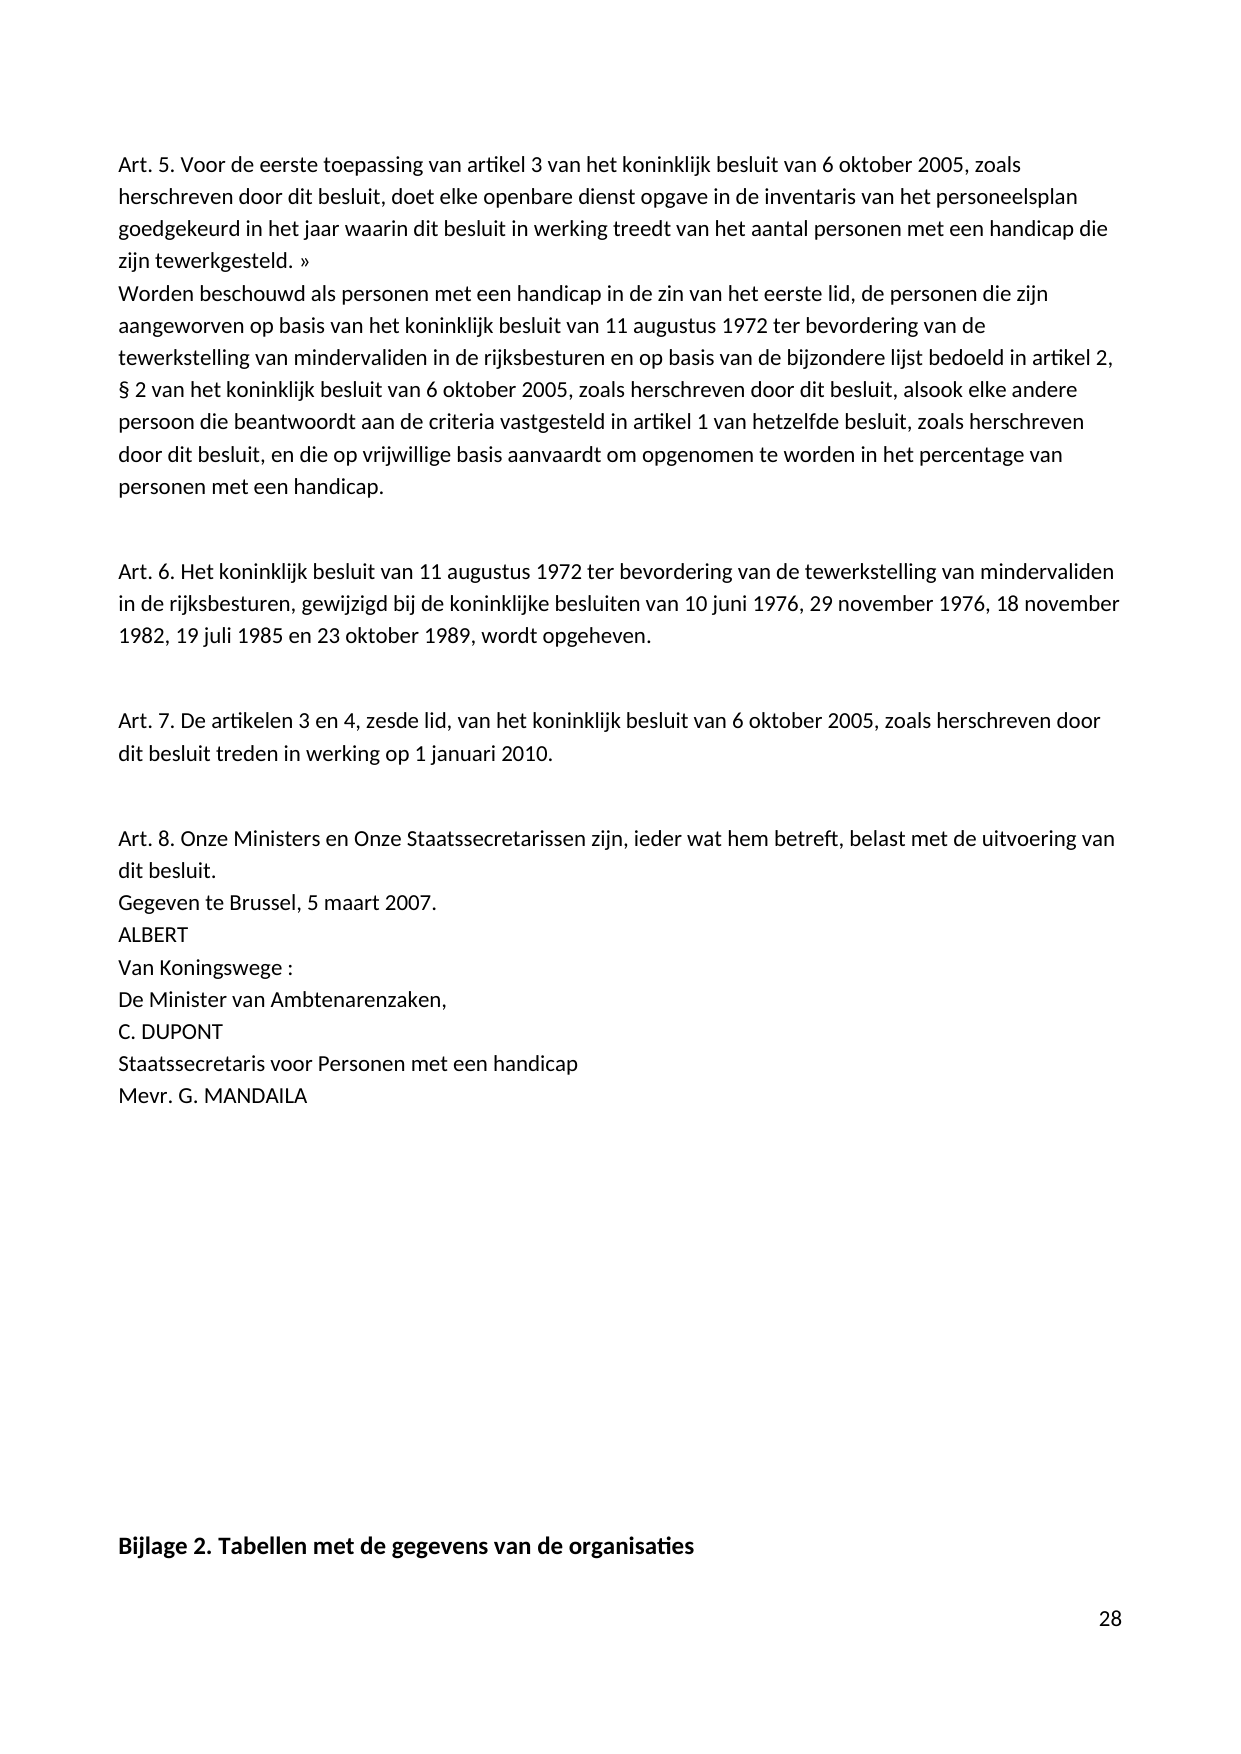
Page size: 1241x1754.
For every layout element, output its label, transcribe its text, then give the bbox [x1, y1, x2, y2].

text Art. 7. De artikelen 3 en 4, zesde lid, van het koninklijk besluit van 6 oktober 2005, zoals herschreven door dit besluit treden in werking op 1 januari 2010. [118, 707, 1122, 799]
text Art. 6. Het koninklijk besluit van 11 augustus 1972 ter bevordering van de tewerkstelling van mindervaliden in de rijksbesturen, gewijzigd bij de koninklijke besluiten van 10 juni 1976, 29 november 1976, 18 november 1982, 19 juli 1985 en 23 oktober 1989, wordt opgeheven. [118, 557, 1122, 682]
text Art. 5. Voor de eerste toepassing van artikel 3 van het koninklijk besluit van 6 oktober 2005, zoals herschreven door dit besluit, doet elke openbare dienst opgave in de inventaris van het personeelsplan goedgekeurd in het jaar waarin dit besluit in werking treedt van het aantal personen met een handicap die zijn tewerkgesteld. » Worden beschouwd als personen met een handicap in de zin van het eerste lid, de personen die zijn aangeworven op basis van het koninklijk besluit van 11 augustus 1972 ter bevordering van de tewerkstelling van mindervaliden in de rijksbesturen en op basis van de bijzondere lijst bedoeld in artikel 2, § 2 van het koninklijk besluit van 6 oktober 2005, zoals herschreven door dit besluit, alsook elke andere persoon die beantwoordt aan de criteria vastgesteld in artikel 1 van hetzelfde besluit, zoals herschreven door dit besluit, en die op vrijwillige basis aanvaardt om opgenomen te worden in het percentage van personen met een handicap. [118, 150, 1122, 532]
text Art. 8. Onze Ministers en Onze Staatssecretarissen zijn, ieder wat hem betreft, belast met de uitvoering van dit besluit. Gegeven te Brussel, 5 maart 2007. ALBERT Van Koningswege : De Minister van Ambtenarenzaken, C. DUPONT Staatssecretaris voor Personen met een handicap Mevr. G. MANDAILA [118, 824, 1122, 1142]
text Bijlage 2. Tabellen met de gegevens van de organisaties [118, 1530, 1122, 1560]
